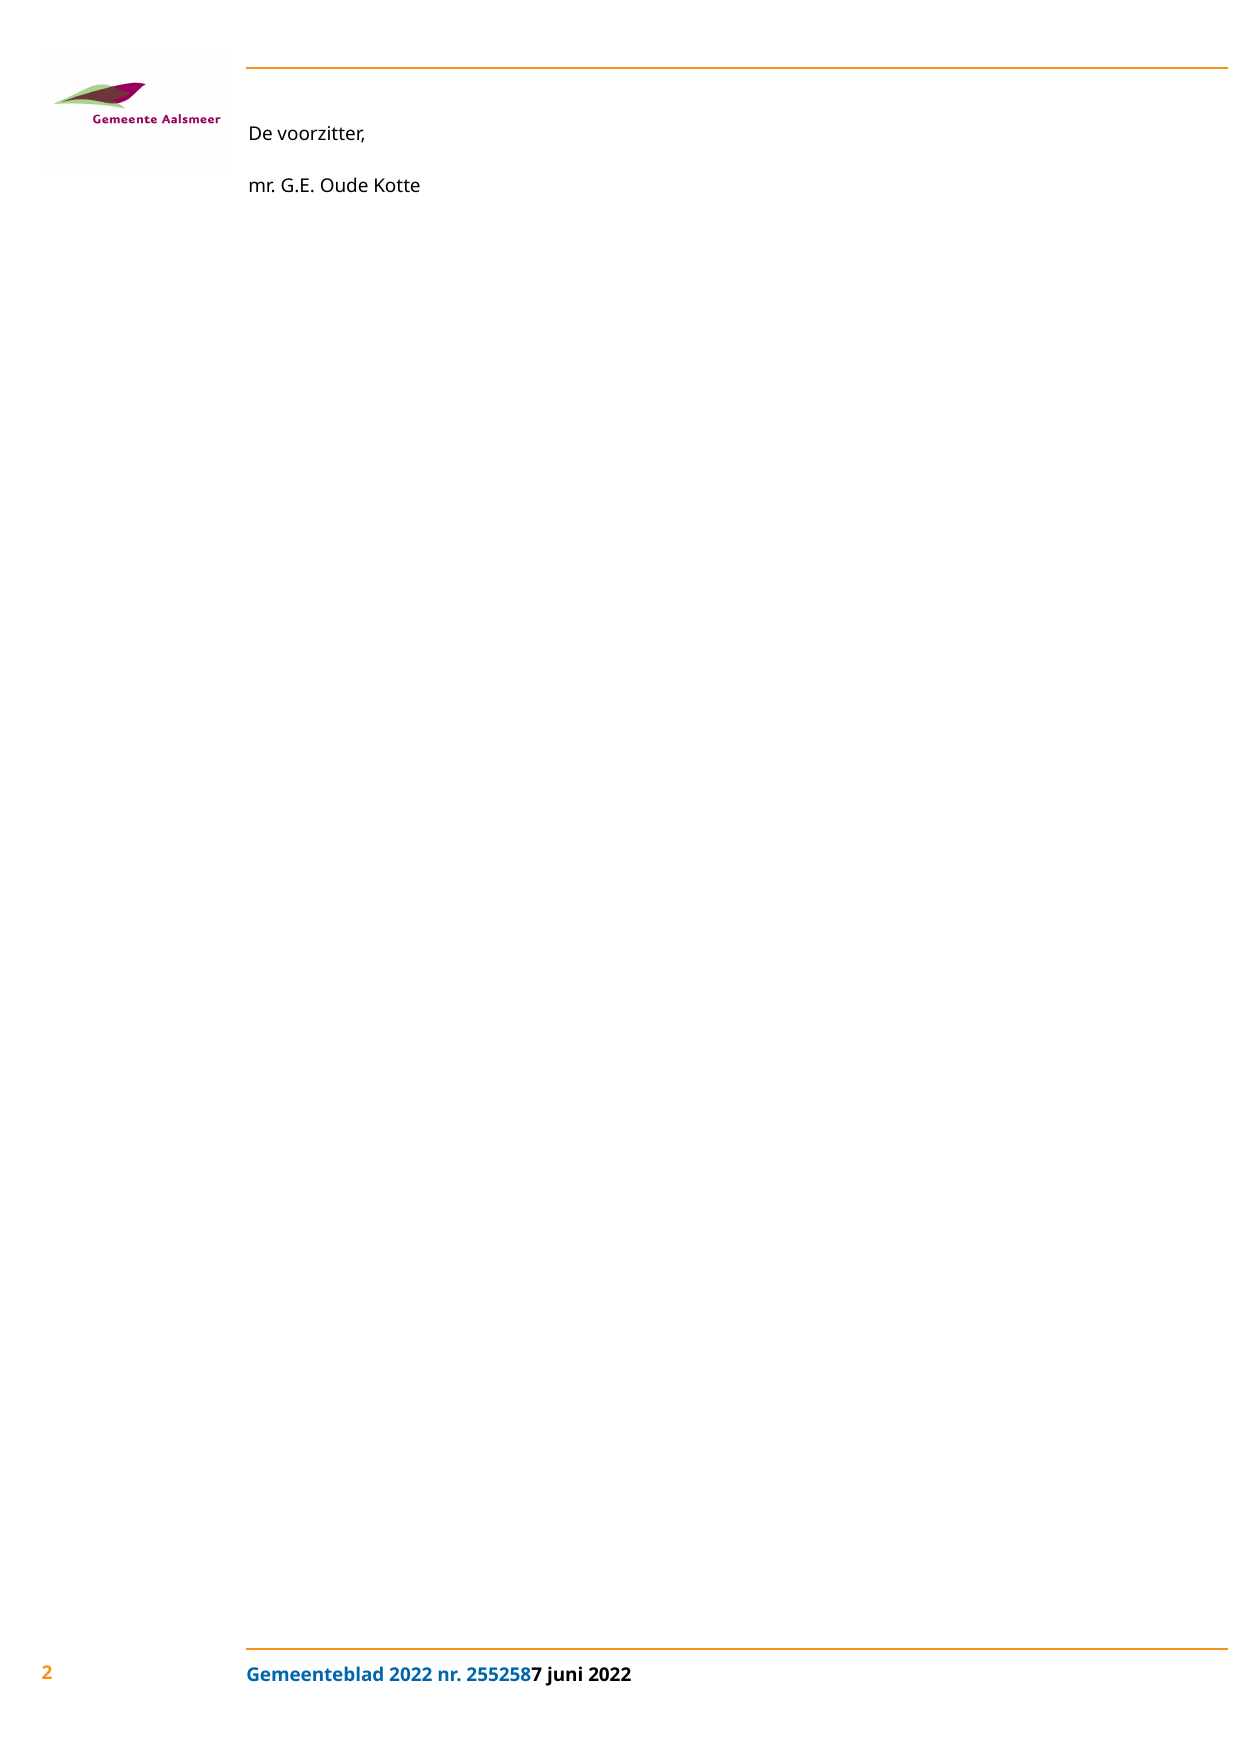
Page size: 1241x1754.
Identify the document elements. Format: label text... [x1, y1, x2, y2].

picture [41, 47, 231, 172]
text De voorzitter, [248, 121, 1152, 146]
text mr. G.E. Oude Kotte [248, 172, 1152, 198]
